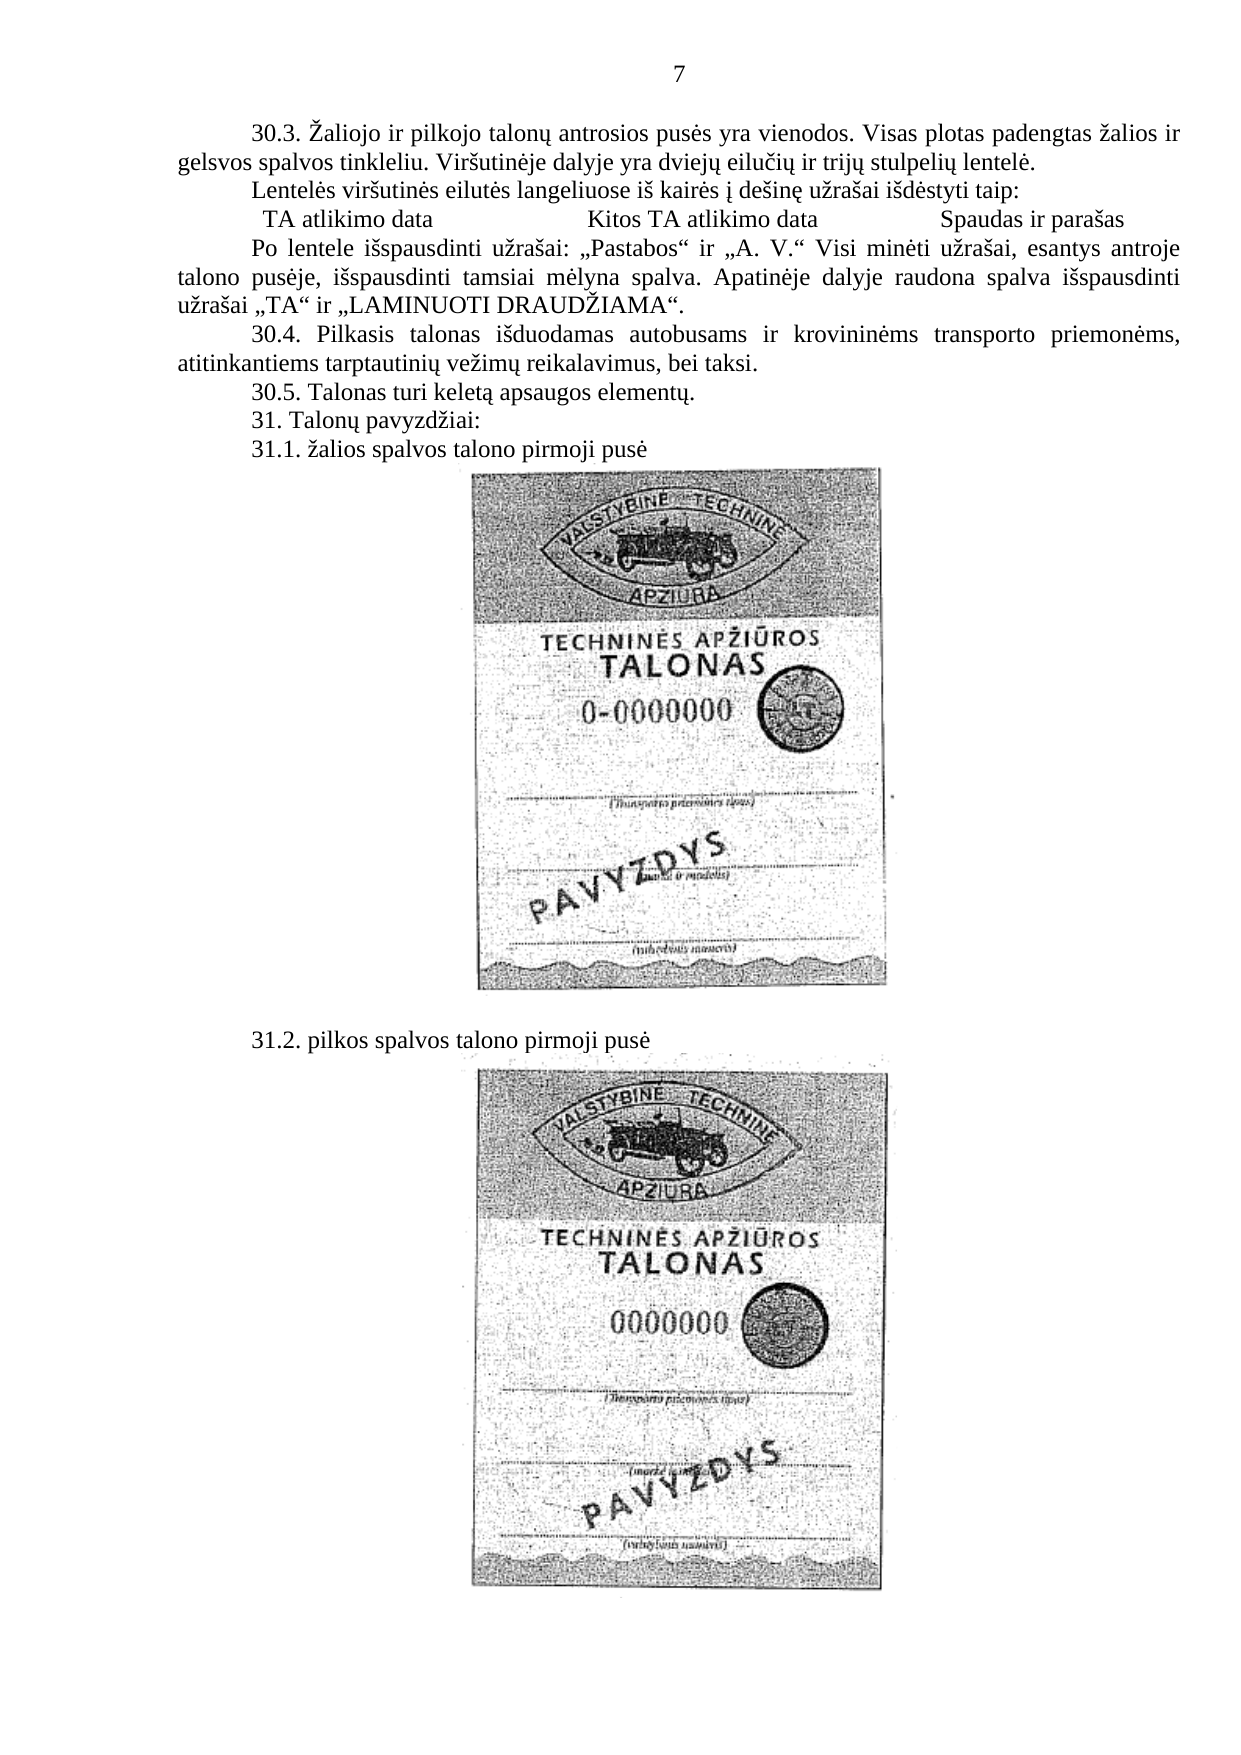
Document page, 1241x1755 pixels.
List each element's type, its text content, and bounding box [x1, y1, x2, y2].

text 30.4. Pilkasis talonas išduodamas autobusams ir krovininėms transporto priemonėms, atitinkantiems tarptautinių vežimų reikalavimus, bei taksi. [177, 319, 1181, 377]
table_header Kitos TA atlikimo data [522, 204, 883, 233]
text 30.5. Talonas turi keletą apsaugos elementų. [177, 377, 1181, 406]
table_header TA atlikimo data [177, 204, 522, 233]
text 31.2. pilkos spalvos talono pirmoji pusė [177, 1025, 1181, 1053]
text Po lentele išspausdinti užrašai: „Pastabos“ ir „A. V.“ Visi minėti užrašai, esantys antroje talono pusėje, išspausdinti tamsiai mėlyna spalva. Apatinėje dalyje raudona spalva išspausdinti užrašai „TA“ ir „LAMINUOTI DRAUDŽIAMA“. [177, 233, 1181, 319]
text 30.3. Žaliojo ir pilkojo talonų antrosios pusės yra vienodos. Visas plotas padengtas žalios ir gelsvos spalvos tinkleliu. Viršutinėje dalyje yra dviejų eilučių ir trijų stulpelių lentelė. [177, 118, 1181, 176]
text 31.1. žalios spalvos talono pirmoji pusė [177, 434, 1181, 463]
text 31. Talonų pavyzdžiai: [177, 406, 1181, 434]
text Lentelės viršutinės eilutės langeliuose iš kairės į dešinę užrašai išdėstyti taip: [177, 176, 1181, 204]
table_header Spaudas ir parašas [883, 204, 1181, 233]
